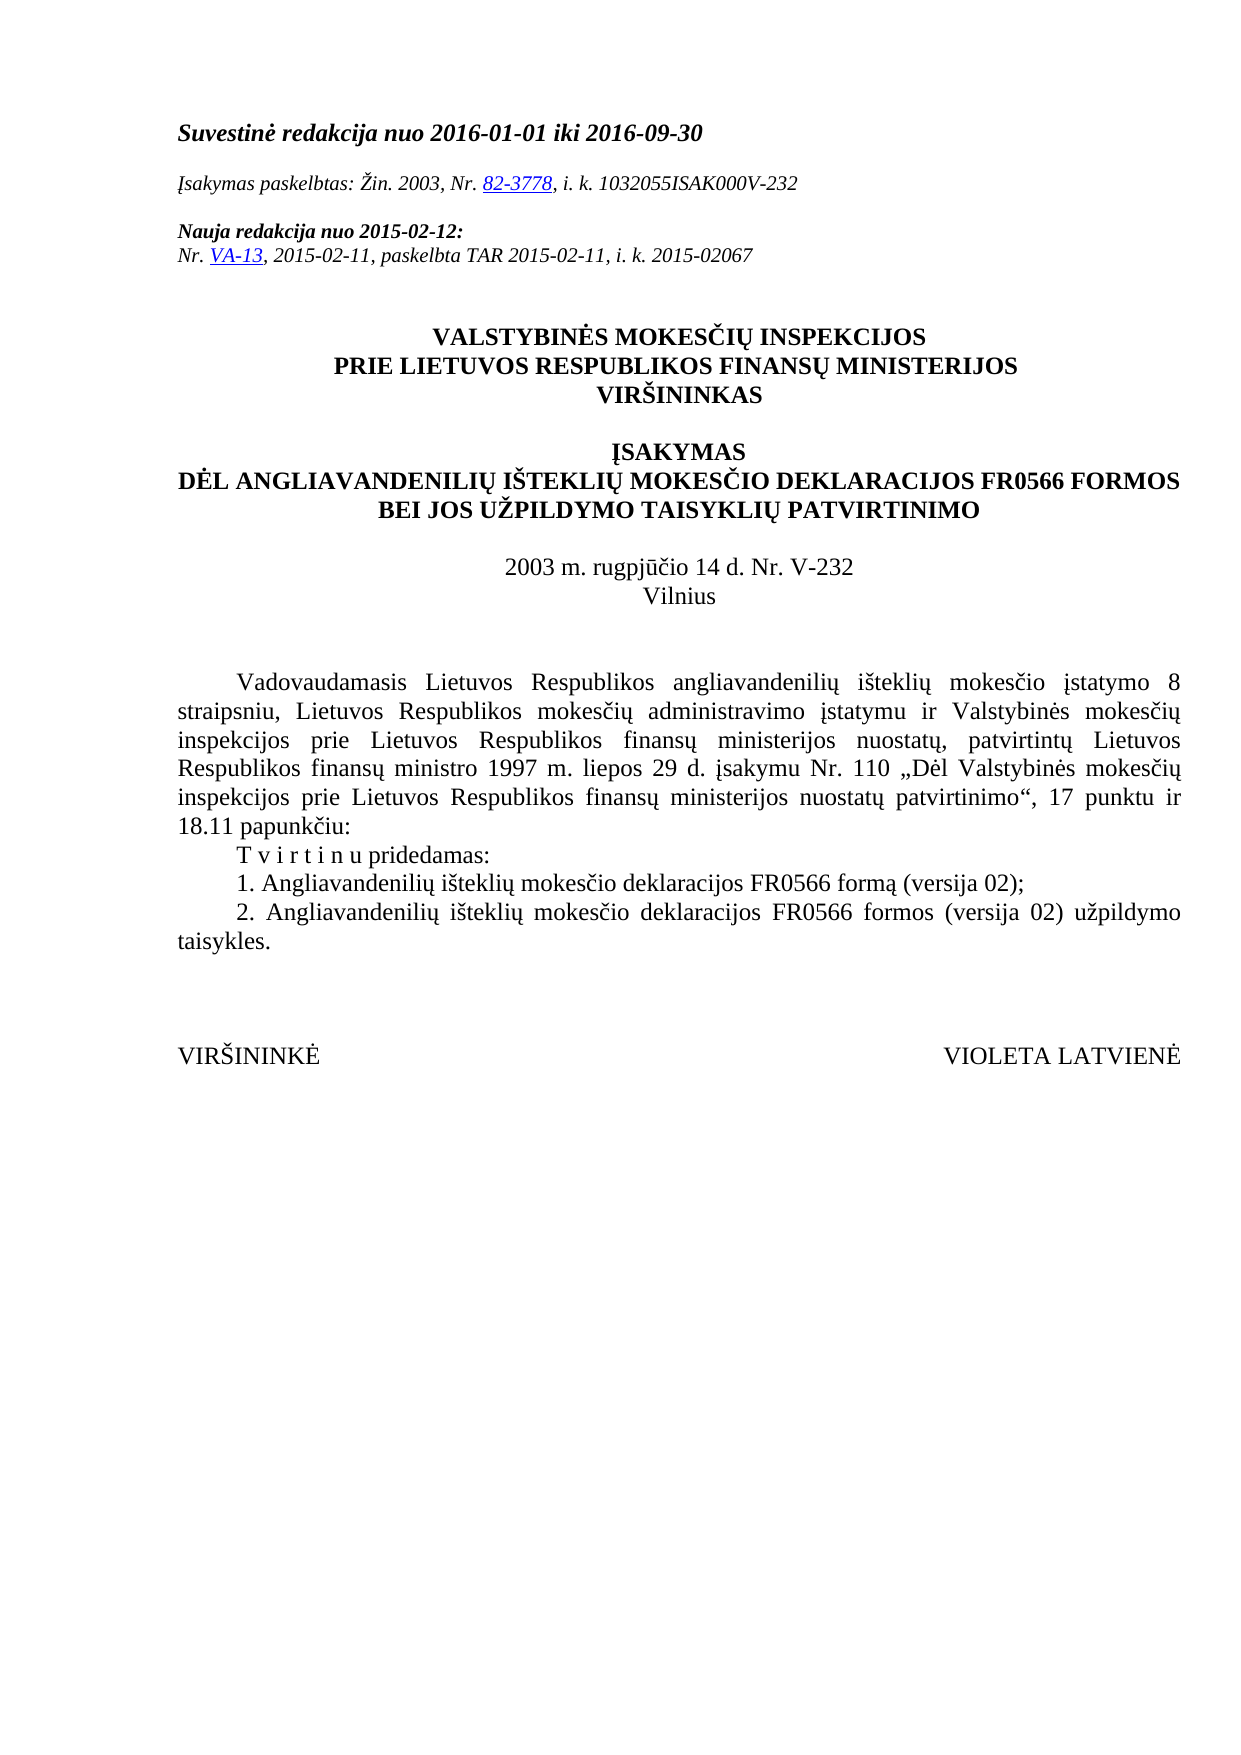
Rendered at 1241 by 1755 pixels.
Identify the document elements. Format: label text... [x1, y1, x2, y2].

text T v i r t i n u pridedamas: [177, 840, 1181, 868]
text Įsakymas paskelbtas: Žin. 2003, Nr. 82-3778, i. k. 1032055ISAK000V-232 [177, 171, 1181, 195]
text Suvestinė redakcija nuo 2016-01-01 iki 2016-09-30 [177, 118, 1181, 147]
text DĖL ANGLIAVANDENILIŲ IŠTEKLIŲ MOKESČIO DEKLARACIJOS FR0566 FORMOS BEI JOS UŽPILDYMO TAISYKLIŲ PATVIRTINIMO [177, 466, 1181, 523]
text Nr. VA-13, 2015-02-11, paskelbta TAR 2015-02-11, i. k. 2015-02067 [177, 243, 1181, 267]
text VALSTYBINĖS MOKESČIŲ INSPEKCIJOS [177, 322, 1181, 351]
text PRIE LIETUVOS RESPUBLIKOS FINANSŲ MINISTERIJOS [177, 351, 1181, 380]
text Nauja redakcija nuo 2015-02-12: [177, 219, 1181, 243]
text VIRŠININKĖ VIOLETA LATVIENĖ [177, 1041, 1181, 1070]
text Vilnius [177, 581, 1181, 610]
text VIRŠININKAS [177, 380, 1181, 408]
text 1. Angliavandenilių išteklių mokesčio deklaracijos FR0566 formą (versija 02); [177, 868, 1181, 897]
text ĮSAKYMAS [236, 437, 1181, 466]
text 2003 m. rugpjūčio 14 d. Nr. V-232 [177, 552, 1181, 581]
text Vadovaudamasis Lietuvos Respublikos angliavandenilių išteklių mokesčio įstatymo 8 straipsniu, Lietuvos Respublikos mokesčių administravimo įstatymu ir Valstybinės mokesčių inspekcijos prie Lietuvos Respublikos finansų ministerijos nuostatų, patvirtintų Lietuvos Respublikos finansų ministro 1997 m. liepos 29 d. įsakymu Nr. 110 „Dėl Valstybinės mokesčių inspekcijos prie Lietuvos Respublikos finansų ministerijos nuostatų patvirtinimo“, 17 punktu ir 18.11 papunkčiu: [177, 667, 1181, 840]
text 2. Angliavandenilių išteklių mokesčio deklaracijos FR0566 formos (versija 02) užpildymo taisykles. [177, 897, 1181, 955]
